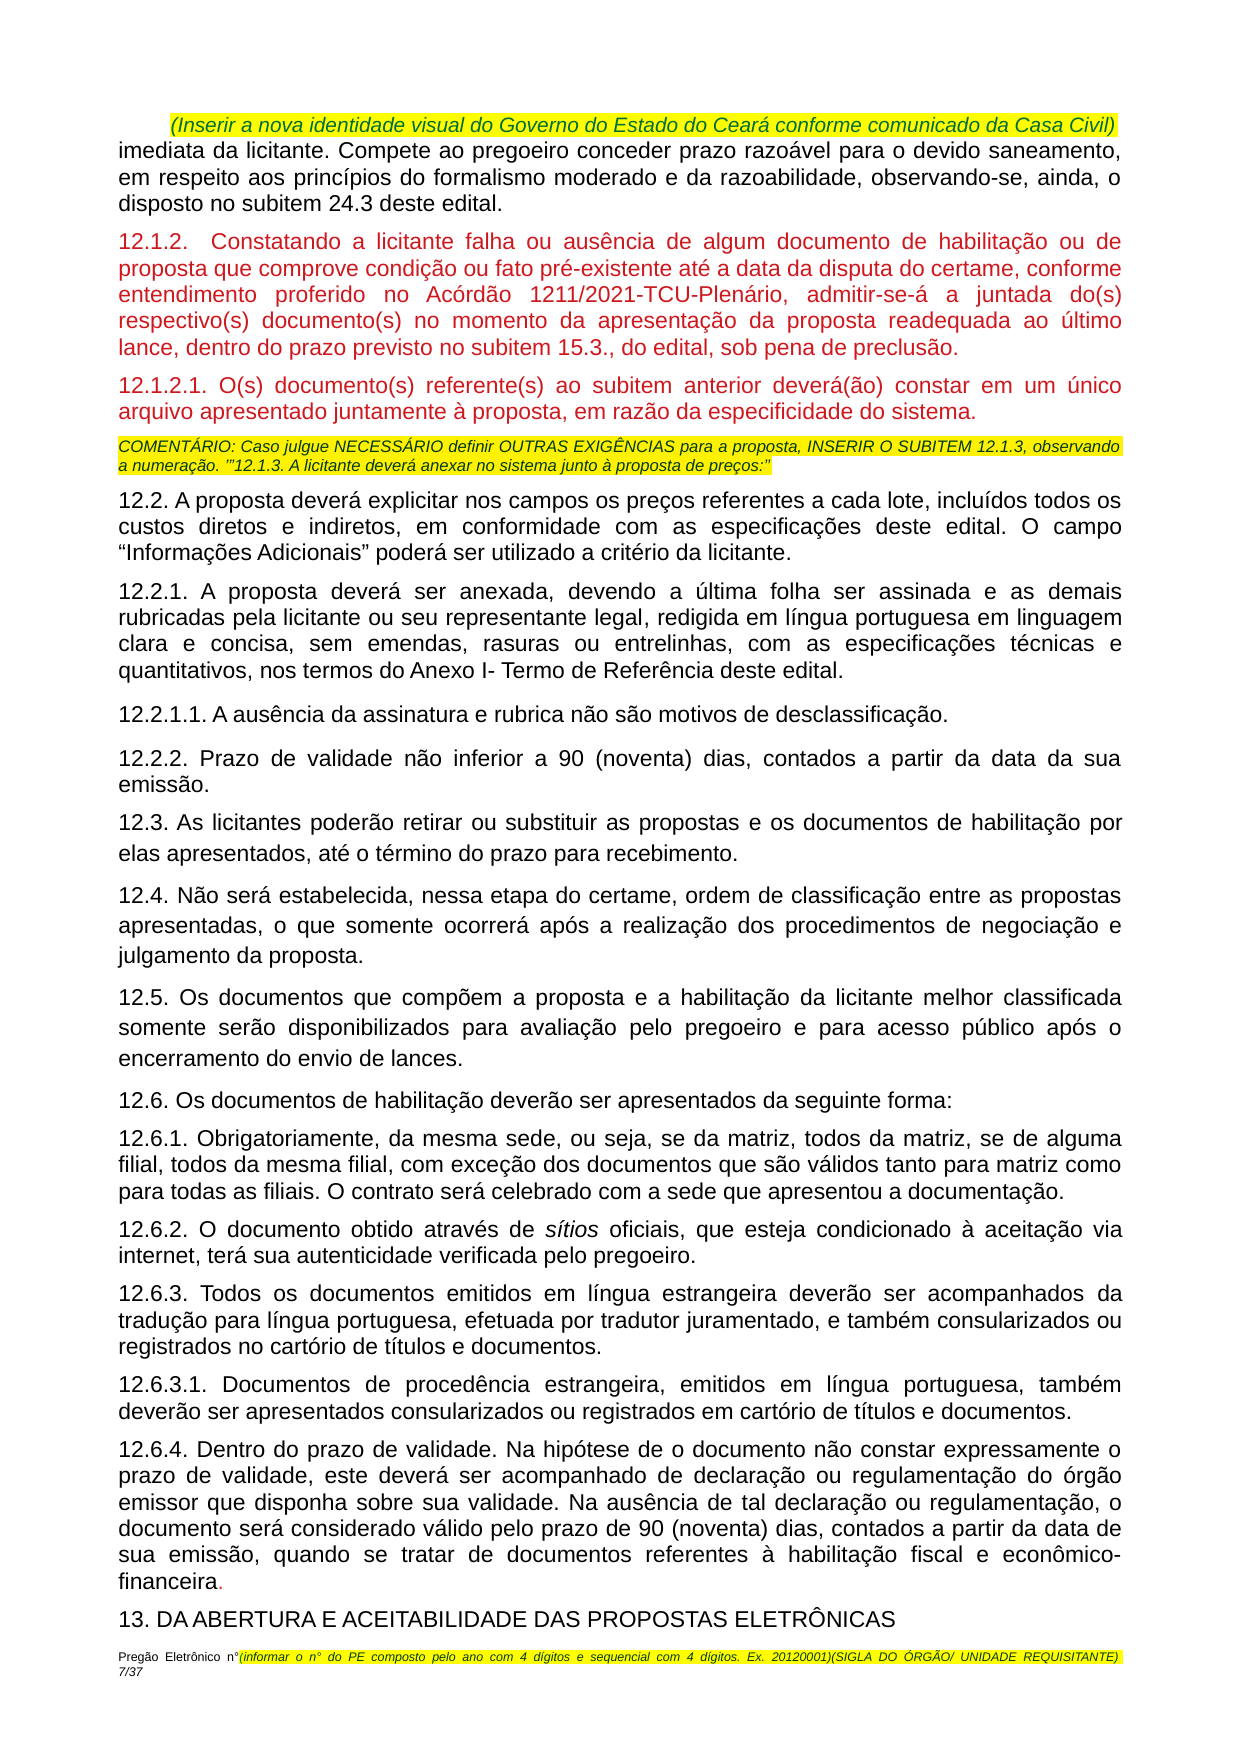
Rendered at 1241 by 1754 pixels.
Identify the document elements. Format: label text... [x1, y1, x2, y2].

list 12.3. As licitantes poderão retirar ou substituir as propostas e os documentos de habilitação por elas apresentados, até o término do prazo para recebimento. [118, 809, 1123, 866]
text 12.6.3.1. Documentos de procedência estrangeira, emitidos em língua portuguesa, também deverão ser apresentados consularizados ou registrados em cartório de títulos e documentos. [118, 1371, 1123, 1424]
text 12.6.4. Dentro do prazo de validade. Na hipótese de o documento não constar expressamente o prazo de validade, este deverá ser acompanhado de declaração ou regulamentação do órgão emissor que disponha sobre sua validade. Na ausência de tal declaração ou regulamentação, o documento será considerado válido pelo prazo de 90 (noventa) dias, contados a partir da data de sua emissão, quando se tratar de documentos referentes à habilitação fiscal e econômico-financeira. [118, 1436, 1123, 1594]
text 12.1.2.1. O(s) documento(s) referente(s) ao subitem anterior deverá(ão) constar em um único arquivo apresentado juntamente à proposta, em razão da especificidade do sistema. [118, 372, 1123, 424]
list 12.4. Não será estabelecida, nessa etapa do certame, ordem de classificação entre as propostas apresentadas, o que somente ocorrerá após a realização dos procedimentos de negociação e julgamento da proposta. [118, 882, 1123, 968]
text COMENTÁRIO: Caso julgue NECESSÁRIO definir OUTRAS EXIGÊNCIAS para a proposta, INSERIR O SUBITEM 12.1.3, observando a numeração. ’”12.1.3. A licitante deverá anexar no sistema junto à proposta de preços:’’ [118, 436, 1123, 475]
text imediata da licitante. Compete ao pregoeiro conceder prazo razoável para o devido saneamento, em respeito aos princípios do formalismo moderado e da razoabilidade, observando-se, ainda, o disposto no subitem 24.3 deste edital. [118, 137, 1123, 216]
text 12.6.3. Todos os documentos emitidos em língua estrangeira deverão ser acompanhados da tradução para língua portuguesa, efetuada por tradutor juramentado, e também consularizados ou registrados no cartório de títulos e documentos. [118, 1280, 1123, 1359]
text 12.1.2. Constatando a licitante falha ou ausência de algum documento de habilitação ou de proposta que comprove condição ou fato pré-existente até a data da disputa do certame, conforme entendimento proferido no Acórdão 1211/2021-TCU-Plenário, admitir-se-á a juntada do(s) respectivo(s) documento(s) no momento da apresentação da proposta readequada ao último lance, dentro do prazo previsto no subitem 15.3., do edital, sob pena de preclusão. [118, 228, 1123, 360]
text 12.2.1.1. A ausência da assinatura e rubrica não são motivos de desclassificação. [118, 701, 1123, 727]
text 12.2.1. A proposta deverá ser anexada, devendo a última folha ser assinada e as demais rubricadas pela licitante ou seu representante legal, redigida em língua portuguesa em linguagem clara e concisa, sem emendas, rasuras ou entrelinhas, com as especificações técnicas e quantitativos, nos termos do Anexo I- Termo de Referência deste edital. [118, 578, 1123, 683]
text 12.2.2. Prazo de validade não inferior a 90 (noventa) dias, contados a partir da data da sua emissão. [118, 745, 1123, 797]
text 13. DA ABERTURA E ACEITABILIDADE DAS PROPOSTAS ELETRÔNICAS [118, 1606, 1123, 1632]
text 12.6.2. O documento obtido através de sítios oficiais, que esteja condicionado à aceitação via internet, terá sua autenticidade verificada pelo pregoeiro. [118, 1216, 1123, 1268]
list 12.5. Os documentos que compõem a proposta e a habilitação da licitante melhor classificada somente serão disponibilizados para avaliação pelo pregoeiro e para acesso público após o encerramento do envio de lances. [118, 984, 1123, 1071]
text 12.2. A proposta deverá explicitar nos campos os preços referentes a cada lote, incluídos todos os custos diretos e indiretos, em conformidade com as especificações deste edital. O campo “Informações Adicionais” poderá ser utilizado a critério da licitante. [118, 487, 1123, 566]
text 12.6. Os documentos de habilitação deverão ser apresentados da seguinte forma: [118, 1087, 1123, 1113]
text 12.6.1. Obrigatoriamente, da mesma sede, ou seja, se da matriz, todos da matriz, se de alguma filial, todos da mesma filial, com exceção dos documentos que são válidos tanto para matriz como para todas as filiais. O contrato será celebrado com a sede que apresentou a documentação. [118, 1125, 1123, 1204]
